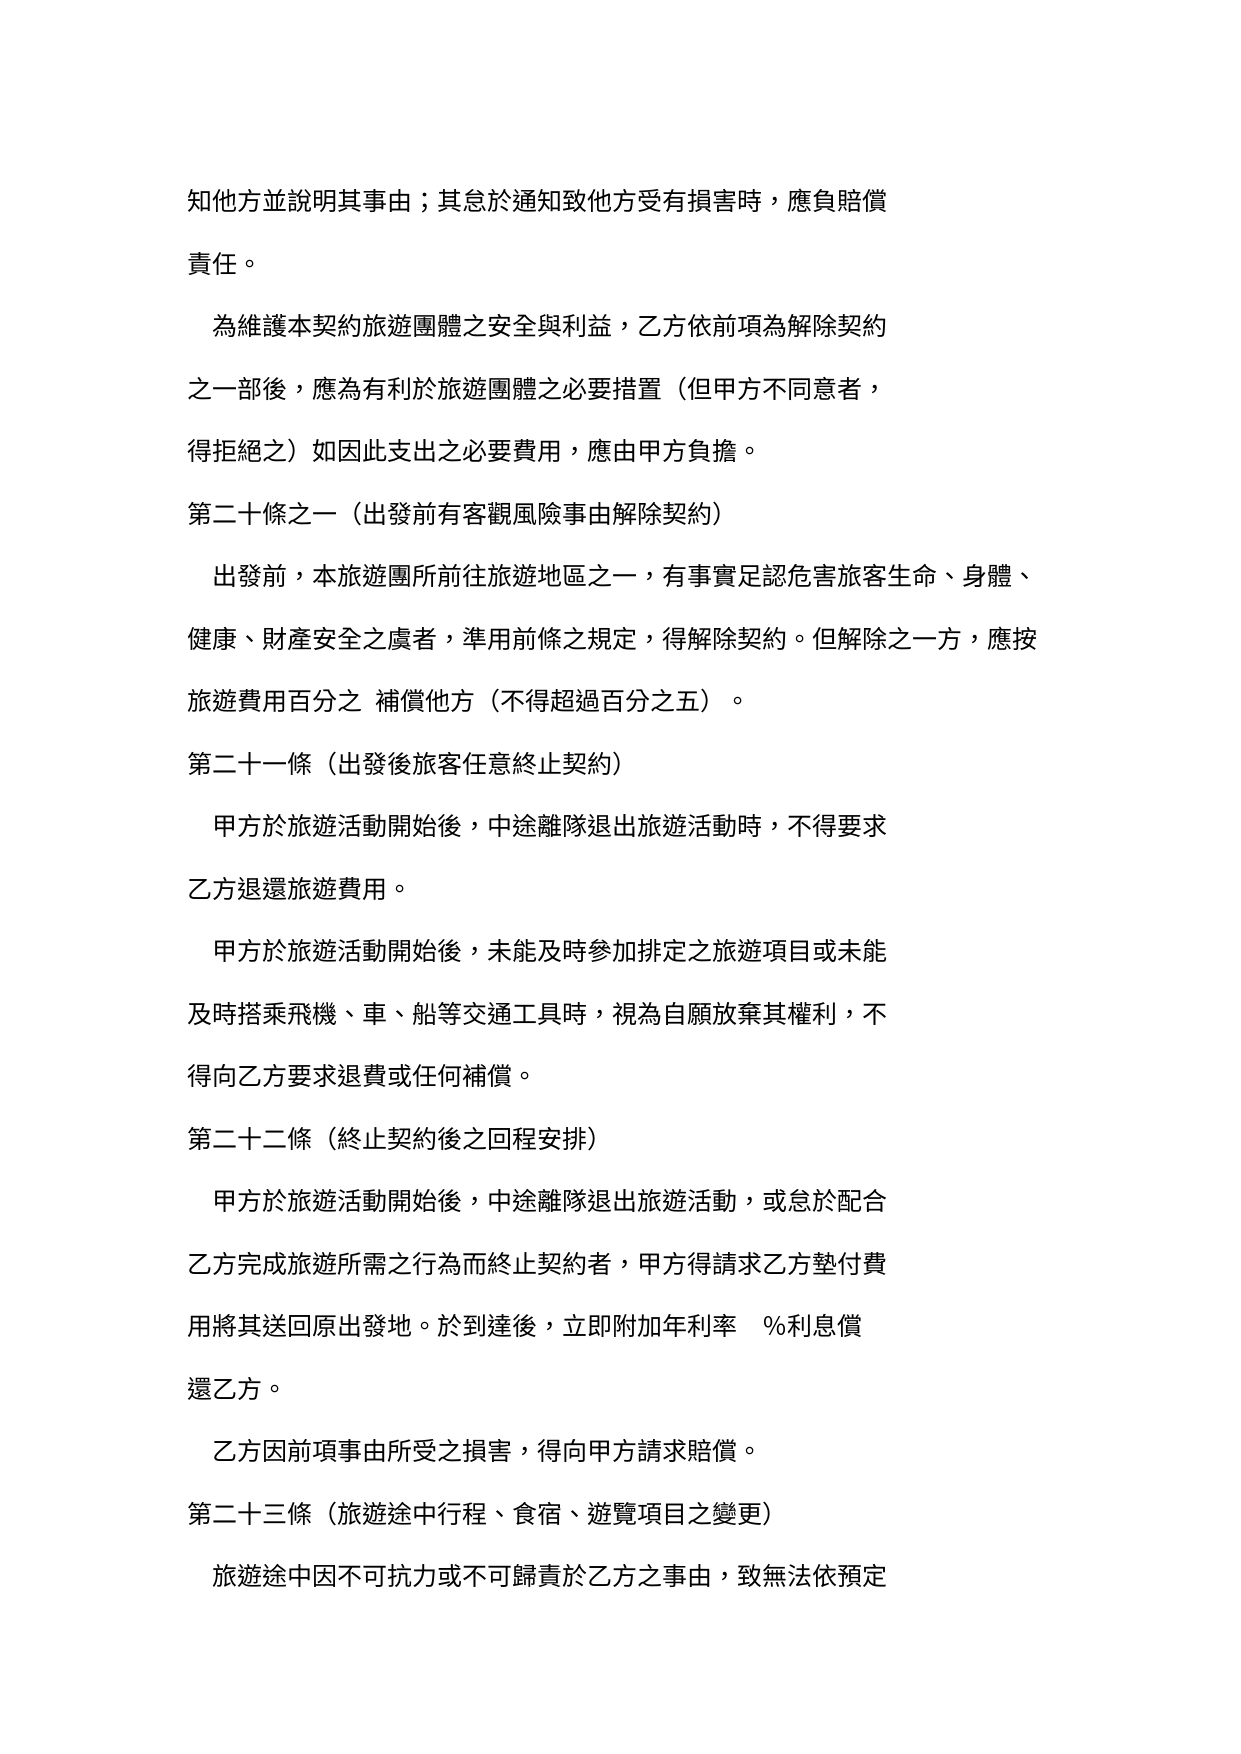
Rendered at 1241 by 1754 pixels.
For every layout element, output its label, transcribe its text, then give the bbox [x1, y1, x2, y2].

text 甲方於旅遊活動開始後，未能及時參加排定之旅遊項目或未能 [187, 908, 1053, 971]
text 責任。 [187, 221, 1053, 283]
text 旅遊途中因不可抗力或不可歸責於乙方之事由，致無法依預定 [187, 1533, 1053, 1596]
text 第二十二條（終止契約後之回程安排） [187, 1096, 1053, 1158]
text 甲方於旅遊活動開始後，中途離隊退出旅遊活動，或怠於配合 [187, 1158, 1053, 1221]
text 甲方於旅遊活動開始後，中途離隊退出旅遊活動時，不得要求 [187, 783, 1053, 846]
text 得拒絕之）如因此支出之必要費用，應由甲方負擔。 [187, 408, 1053, 471]
text 乙方因前項事由所受之損害，得向甲方請求賠償。 [187, 1408, 1053, 1471]
text 之一部後，應為有利於旅遊團體之必要措置（但甲方不同意者， [187, 346, 1053, 408]
text 乙方完成旅遊所需之行為而終止契約者，甲方得請求乙方墊付費 [187, 1221, 1053, 1283]
text 及時搭乘飛機、車、船等交通工具時，視為自願放棄其權利，不 [187, 971, 1053, 1033]
text 第二十條之一（出發前有客觀風險事由解除契約） [187, 471, 1053, 533]
text 第二十一條（出發後旅客任意終止契約） [187, 721, 1053, 783]
text 知他方並說明其事由；其怠於通知致他方受有損害時，應負賠償 [187, 158, 1053, 221]
text 出發前，本旅遊團所前往旅遊地區之一，有事實足認危害旅客生命、身體、健康、財產安全之虞者，準用前條之規定，得解除契約。但解除之一方，應按旅遊費用百分之 補償他方（不得超過百分之五）。 [187, 533, 1053, 721]
text 乙方退還旅遊費用。 [187, 846, 1053, 908]
text 用將其送回原出發地。於到達後，立即附加年利率 ％利息償 [187, 1283, 1053, 1346]
text 還乙方。 [187, 1346, 1053, 1408]
text 第二十三條（旅遊途中行程、食宿、遊覽項目之變更） [187, 1471, 1053, 1533]
text 得向乙方要求退費或任何補償。 [187, 1033, 1053, 1096]
text 為維護本契約旅遊團體之安全與利益，乙方依前項為解除契約 [187, 283, 1053, 346]
